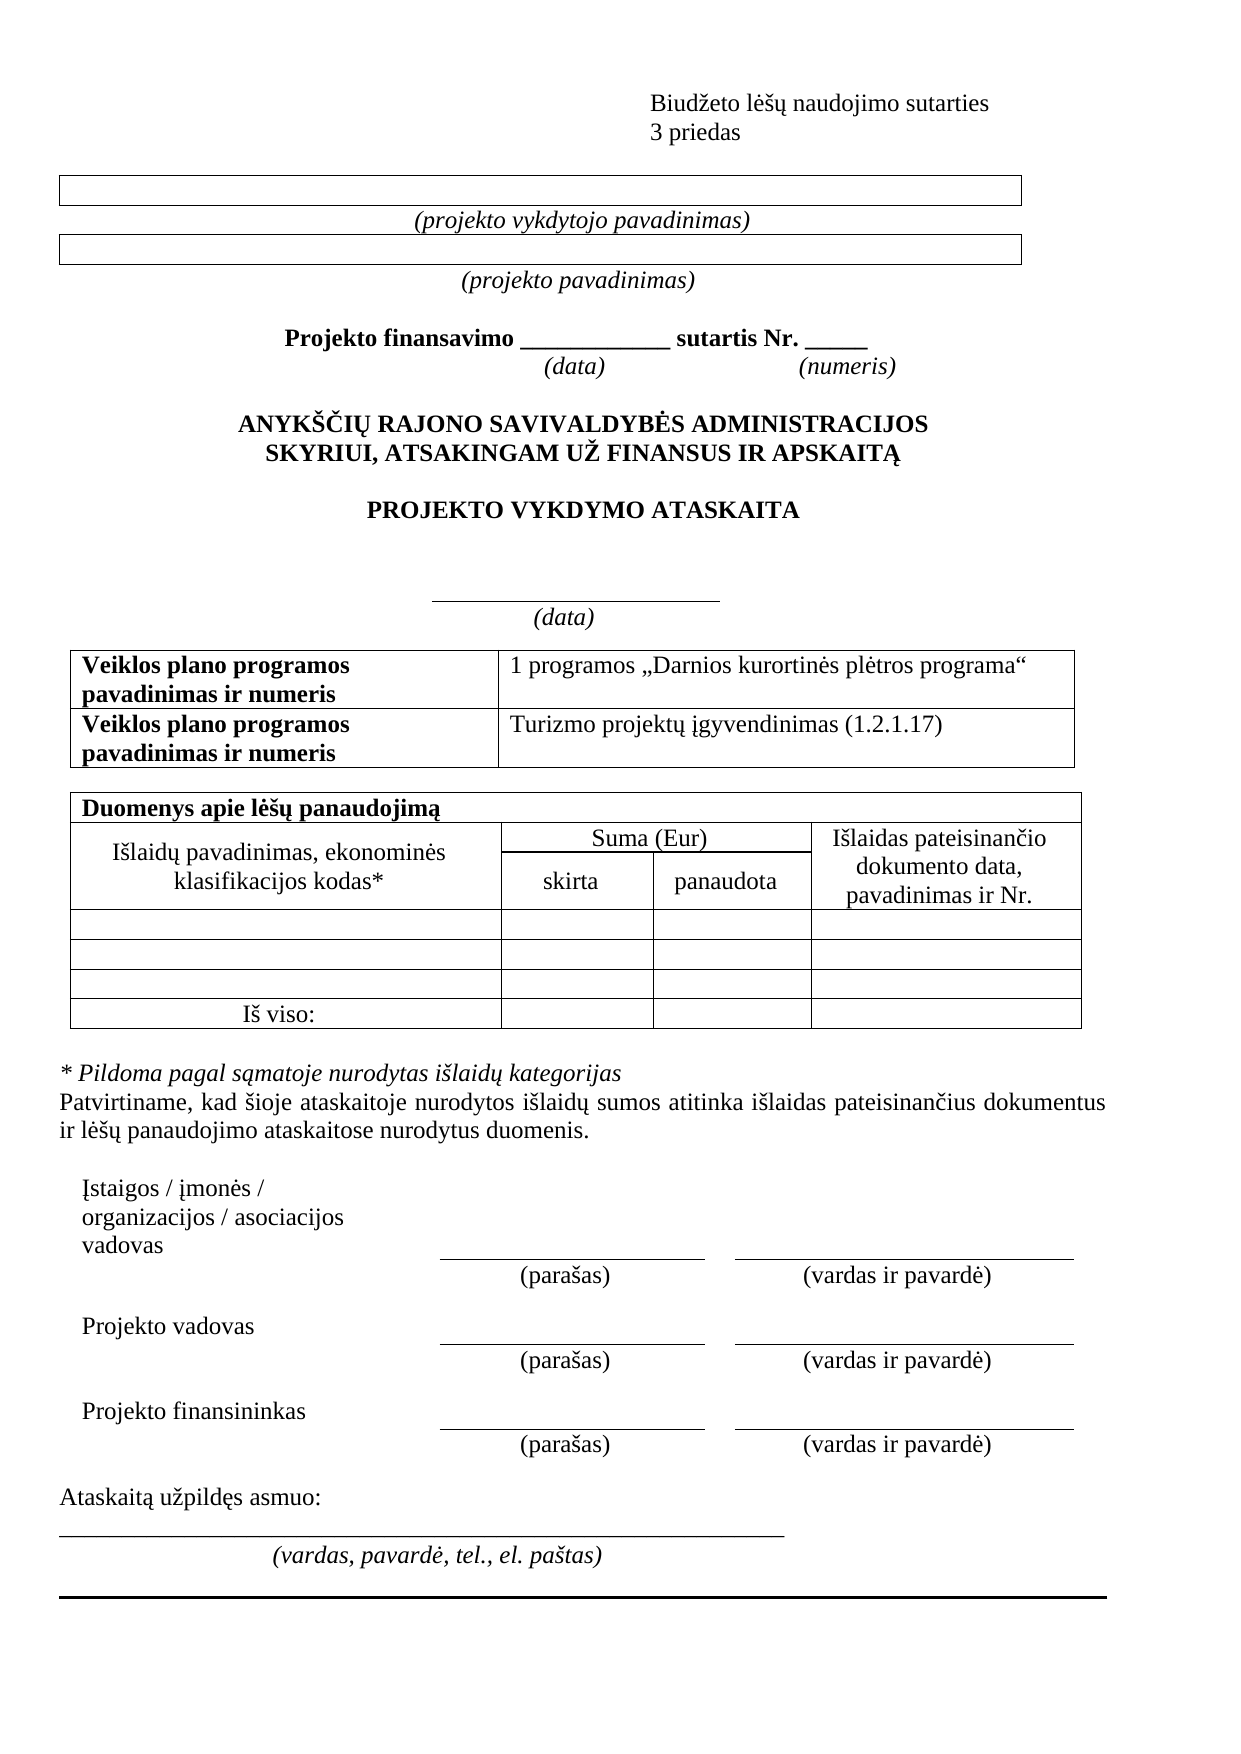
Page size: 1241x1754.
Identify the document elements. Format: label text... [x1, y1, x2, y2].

table_header [735, 1308, 1074, 1344]
table_header [410, 1393, 439, 1428]
table_cell [410, 1429, 439, 1458]
table_cell skirta [502, 853, 653, 909]
text SKYRIUI, ATSAKINGAM UŽ FINANSUS IR APSKAITĄ [59, 438, 1107, 466]
text (projekto pavadinimas) [51, 265, 1107, 294]
table_cell [70, 1344, 410, 1373]
table_header [735, 1144, 1074, 1259]
text Ataskaitą užpildęs asmuo: [59, 1482, 1107, 1511]
text * Pildoma pagal sąmatoje nurodytas išlaidų kategorijas [59, 1058, 1107, 1087]
table_header [705, 1308, 735, 1344]
table_cell Iš viso: [71, 999, 501, 1028]
table_cell panaudota [654, 853, 811, 909]
table_cell Išlaidas pateisinančio dokumento data, pavadinimas ir Nr. [812, 823, 1081, 909]
table_header [440, 1393, 705, 1428]
text __________________________________________________________ [59, 1511, 1107, 1540]
table_header Projekto finansininkas [70, 1393, 410, 1428]
table_cell [812, 970, 1081, 998]
table_cell Turizmo projektų įgyvendinimas (1.2.1.17) [499, 709, 1074, 767]
table_cell [812, 910, 1081, 939]
table_header 1 programos „Darnios kurortinės plėtros programa“ [499, 651, 1074, 708]
table_cell [812, 940, 1081, 968]
table_header [70, 524, 1022, 553]
table_cell [71, 970, 501, 998]
table_cell (parašas) [440, 1260, 705, 1289]
table_cell [654, 910, 811, 939]
table_cell [705, 1344, 735, 1373]
table_header Duomenys apie lėšų panaudojimą [71, 793, 1081, 822]
table_header [705, 1144, 735, 1259]
table_cell [410, 1259, 439, 1289]
table_cell [71, 940, 501, 968]
table_header [720, 572, 1074, 601]
text Patvirtiname, kad šioje ataskaitoje nurodytos išlaidų sumos atitinka išlaidas pateisinančius dokumentus ir lėšų panaudojimo ataskaitose nurodytus duomenis. [59, 1087, 1107, 1144]
table_cell (parašas) [440, 1345, 705, 1373]
table_header [440, 1308, 705, 1344]
text (projekto vykdytojo pavadinimas) [59, 206, 1107, 234]
table_cell [502, 940, 653, 968]
table_header [735, 1393, 1074, 1428]
text Projekto finansavimo ____________ sutartis Nr. _____ [44, 323, 1107, 351]
text 3 priedas [59, 117, 1122, 146]
table_cell [71, 910, 501, 939]
table_header [432, 572, 720, 601]
table_cell [654, 940, 811, 968]
text Biudžeto lėšų naudojimo sutarties [59, 88, 1122, 117]
table_header Veiklos plano programos pavadinimas ir numeris [71, 651, 498, 708]
table_cell (vardas ir pavardė) [735, 1345, 1074, 1373]
table_cell [410, 1344, 439, 1373]
table_cell (data) [70, 601, 1074, 630]
table_cell [502, 910, 653, 939]
table_header Projekto vadovas [70, 1308, 410, 1344]
table_header [440, 1144, 705, 1259]
table_cell [70, 1429, 410, 1458]
table_cell (parašas) [440, 1430, 705, 1458]
table_cell [705, 1259, 735, 1289]
text (vardas, pavardė, tel., el. paštas) [59, 1540, 1107, 1596]
table_cell [70, 1259, 410, 1289]
text (data) (numeris) [59, 351, 1107, 380]
table_cell [812, 999, 1081, 1028]
table_header [60, 235, 1021, 264]
table_cell [654, 999, 811, 1028]
table_cell (vardas ir pavardė) [735, 1430, 1074, 1458]
table_header [705, 1393, 735, 1428]
table_header Įstaigos / įmonės / organizacijos / asociacijos vadovas [70, 1144, 410, 1259]
table_cell Veiklos plano programos pavadinimas ir numeris [71, 709, 498, 767]
text ANYKŠČIŲ RAJONO SAVIVALDYBĖS ADMINISTRACIJOS [59, 409, 1107, 438]
table_header [60, 176, 1021, 204]
table_cell Išlaidų pavadinimas, ekonominės klasifikacijos kodas* [71, 823, 501, 909]
table_cell Suma (Eur) [502, 823, 811, 851]
table_cell [502, 999, 653, 1028]
table_cell (vardas ir pavardė) [735, 1260, 1074, 1289]
table_cell [705, 1429, 735, 1458]
table_cell [654, 970, 811, 998]
table_header [410, 1144, 439, 1259]
text PROJEKTO VYKDYMO ATASKAITA [59, 495, 1107, 524]
table_header [70, 572, 432, 601]
table_header [410, 1308, 439, 1344]
table_cell [502, 970, 653, 998]
